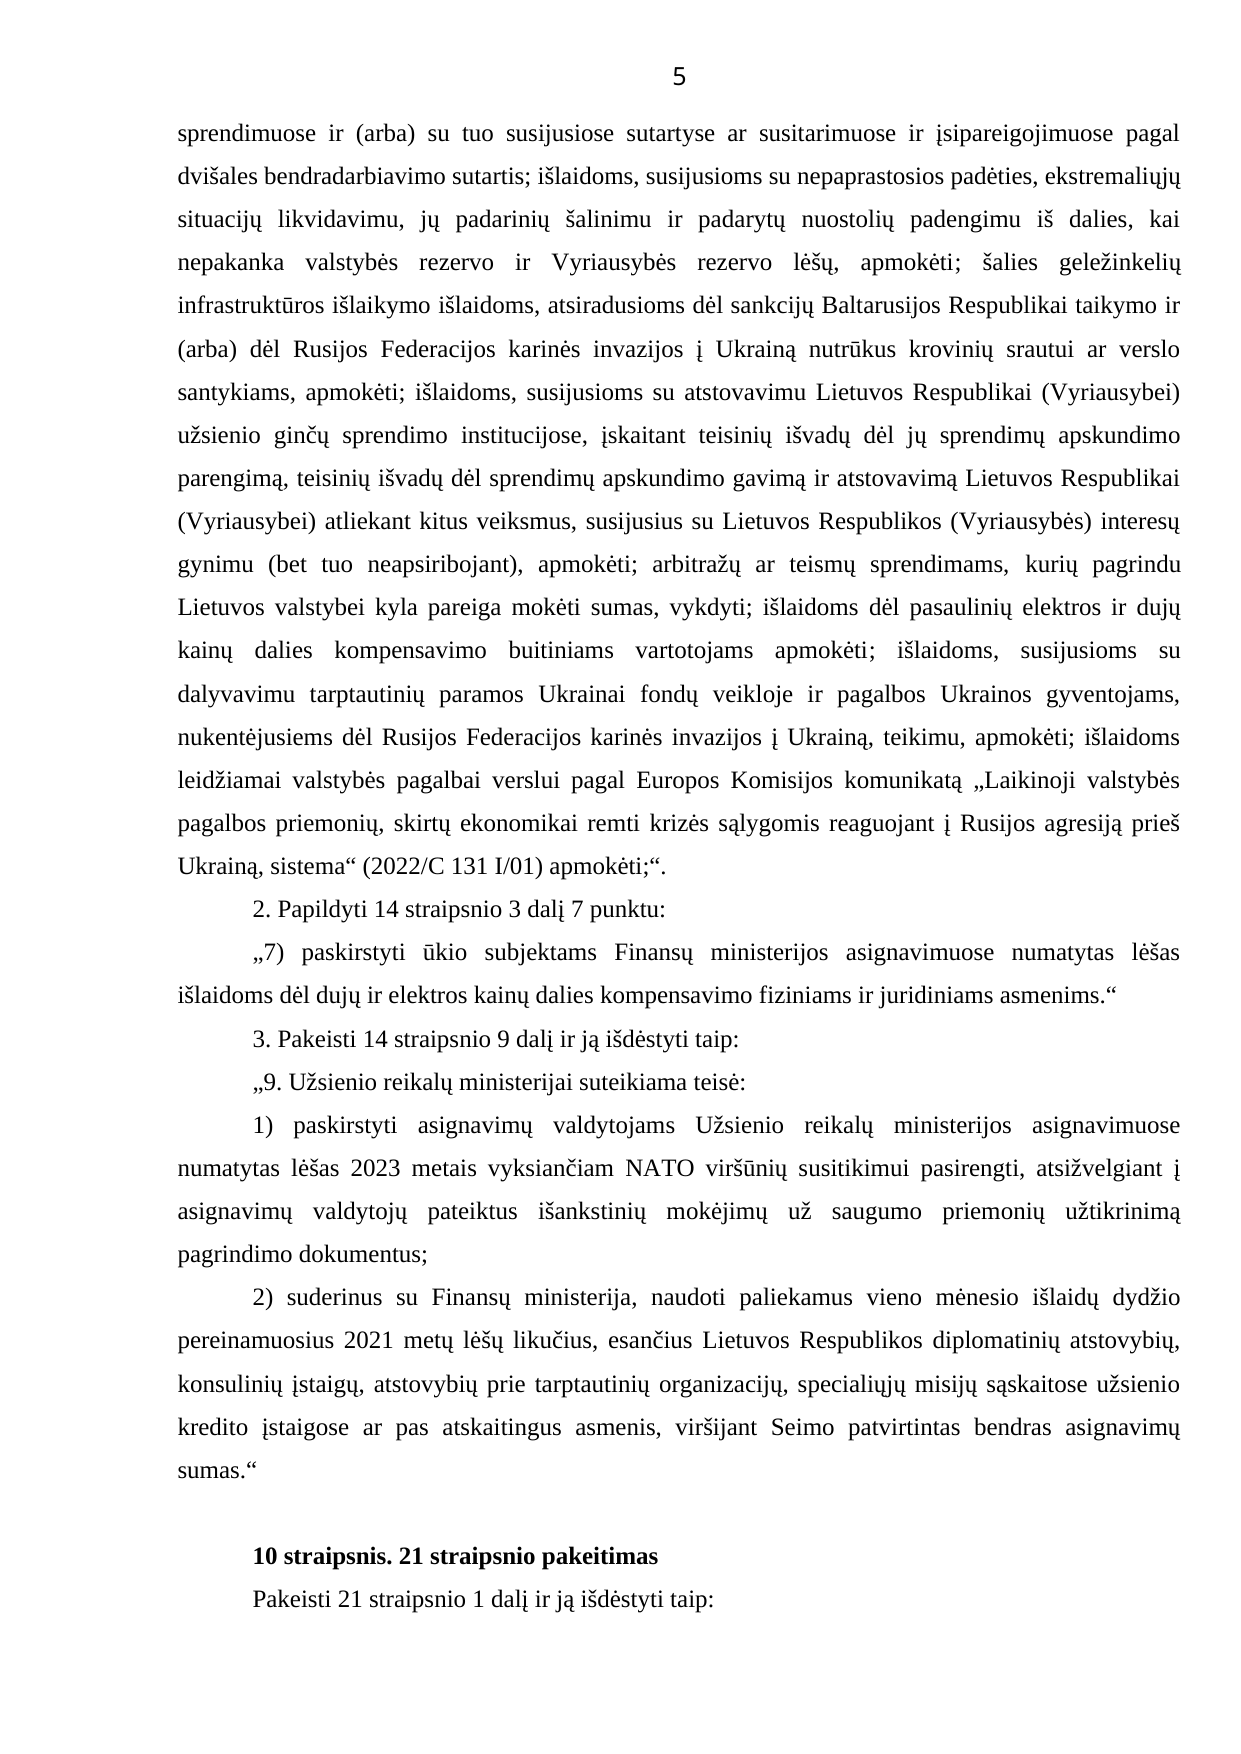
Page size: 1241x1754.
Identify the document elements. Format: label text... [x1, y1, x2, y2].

text „7) paskirstyti ūkio subjektams Finansų ministerijos asignavimuose numatytas lėšas išlaidoms dėl dujų ir elektros kainų dalies kompensavimo fiziniams ir juridiniams asmenims.“ [177, 937, 1181, 1009]
text 3. Pakeisti 14 straipsnio 9 dalį ir ją išdėstyti taip: [177, 1024, 1181, 1052]
text 2. Papildyti 14 straipsnio 3 dalį 7 punktu: [177, 894, 1181, 923]
text 10 straipsnis. 21 straipsnio pakeitimas [177, 1541, 1181, 1570]
text Pakeisti 21 straipsnio 1 dalį ir ją išdėstyti taip: [177, 1584, 1181, 1613]
text 1) paskirstyti asignavimų valdytojams Užsienio reikalų ministerijos asignavimuose numatytas lėšas 2023 metais vyksiančiam NATO viršūnių susitikimui pasirengti, atsižvelgiant į asignavimų valdytojų pateiktus išankstinių mokėjimų už saugumo priemonių užtikrinimą pagrindimo dokumentus; [177, 1110, 1181, 1268]
text 2) suderinus su Finansų ministerija, naudoti paliekamus vieno mėnesio išlaidų dydžio pereinamuosius 2021 metų lėšų likučius, esančius Lietuvos Respublikos diplomatinių atstovybių, konsulinių įstaigų, atstovybių prie tarptautinių organizacijų, specialiųjų misijų sąskaitose užsienio kredito įstaigose ar pas atskaitingus asmenis, viršijant Seimo patvirtintas bendras asignavimų sumas.“ [177, 1282, 1181, 1484]
text „9. Užsienio reikalų ministerijai suteikiama teisė: [177, 1067, 1181, 1096]
text sprendimuose ir (arba) su tuo susijusiose sutartyse ar susitarimuose ir įsipareigojimuose pagal dvišales bendradarbiavimo sutartis; išlaidoms, susijusioms su nepaprastosios padėties, ekstremaliųjų situacijų likvidavimu, jų padarinių šalinimu ir padarytų nuostolių padengimu iš dalies, kai nepakanka valstybės rezervo ir Vyriausybės rezervo lėšų, apmokėti; šalies geležinkelių infrastruktūros išlaikymo išlaidoms, atsiradusioms dėl sankcijų Baltarusijos Respublikai taikymo ir (arba) dėl Rusijos Federacijos karinės invazijos į Ukrainą nutrūkus krovinių srautui ar verslo santykiams, apmokėti; išlaidoms, susijusioms su atstovavimu Lietuvos Respublikai (Vyriausybei) užsienio ginčų sprendimo institucijose, įskaitant teisinių išvadų dėl jų sprendimų apskundimo parengimą, teisinių išvadų dėl sprendimų apskundimo gavimą ir atstovavimą Lietuvos Respublikai (Vyriausybei) atliekant kitus veiksmus, susijusius su Lietuvos Respublikos (Vyriausybės) interesų gynimu (bet tuo neapsiribojant), apmokėti; arbitražų ar teismų sprendimams, kurių pagrindu Lietuvos valstybei kyla pareiga mokėti sumas, vykdyti; išlaidoms dėl pasaulinių elektros ir dujų kainų dalies kompensavimo buitiniams vartotojams apmokėti; išlaidoms, susijusioms su dalyvavimu tarptautinių paramos Ukrainai fondų veikloje ir pagalbos Ukrainos gyventojams, nukentėjusiems dėl Rusijos Federacijos karinės invazijos į Ukrainą, teikimu, apmokėti; išlaidoms leidžiamai valstybės pagalbai verslui pagal Europos Komisijos komunikatą „Laikinoji valstybės pagalbos priemonių, skirtų ekonomikai remti krizės sąlygomis reaguojant į Rusijos agresiją prieš Ukrainą, sistema“ (2022/C 131 I/01) apmokėti;“. [177, 118, 1181, 880]
